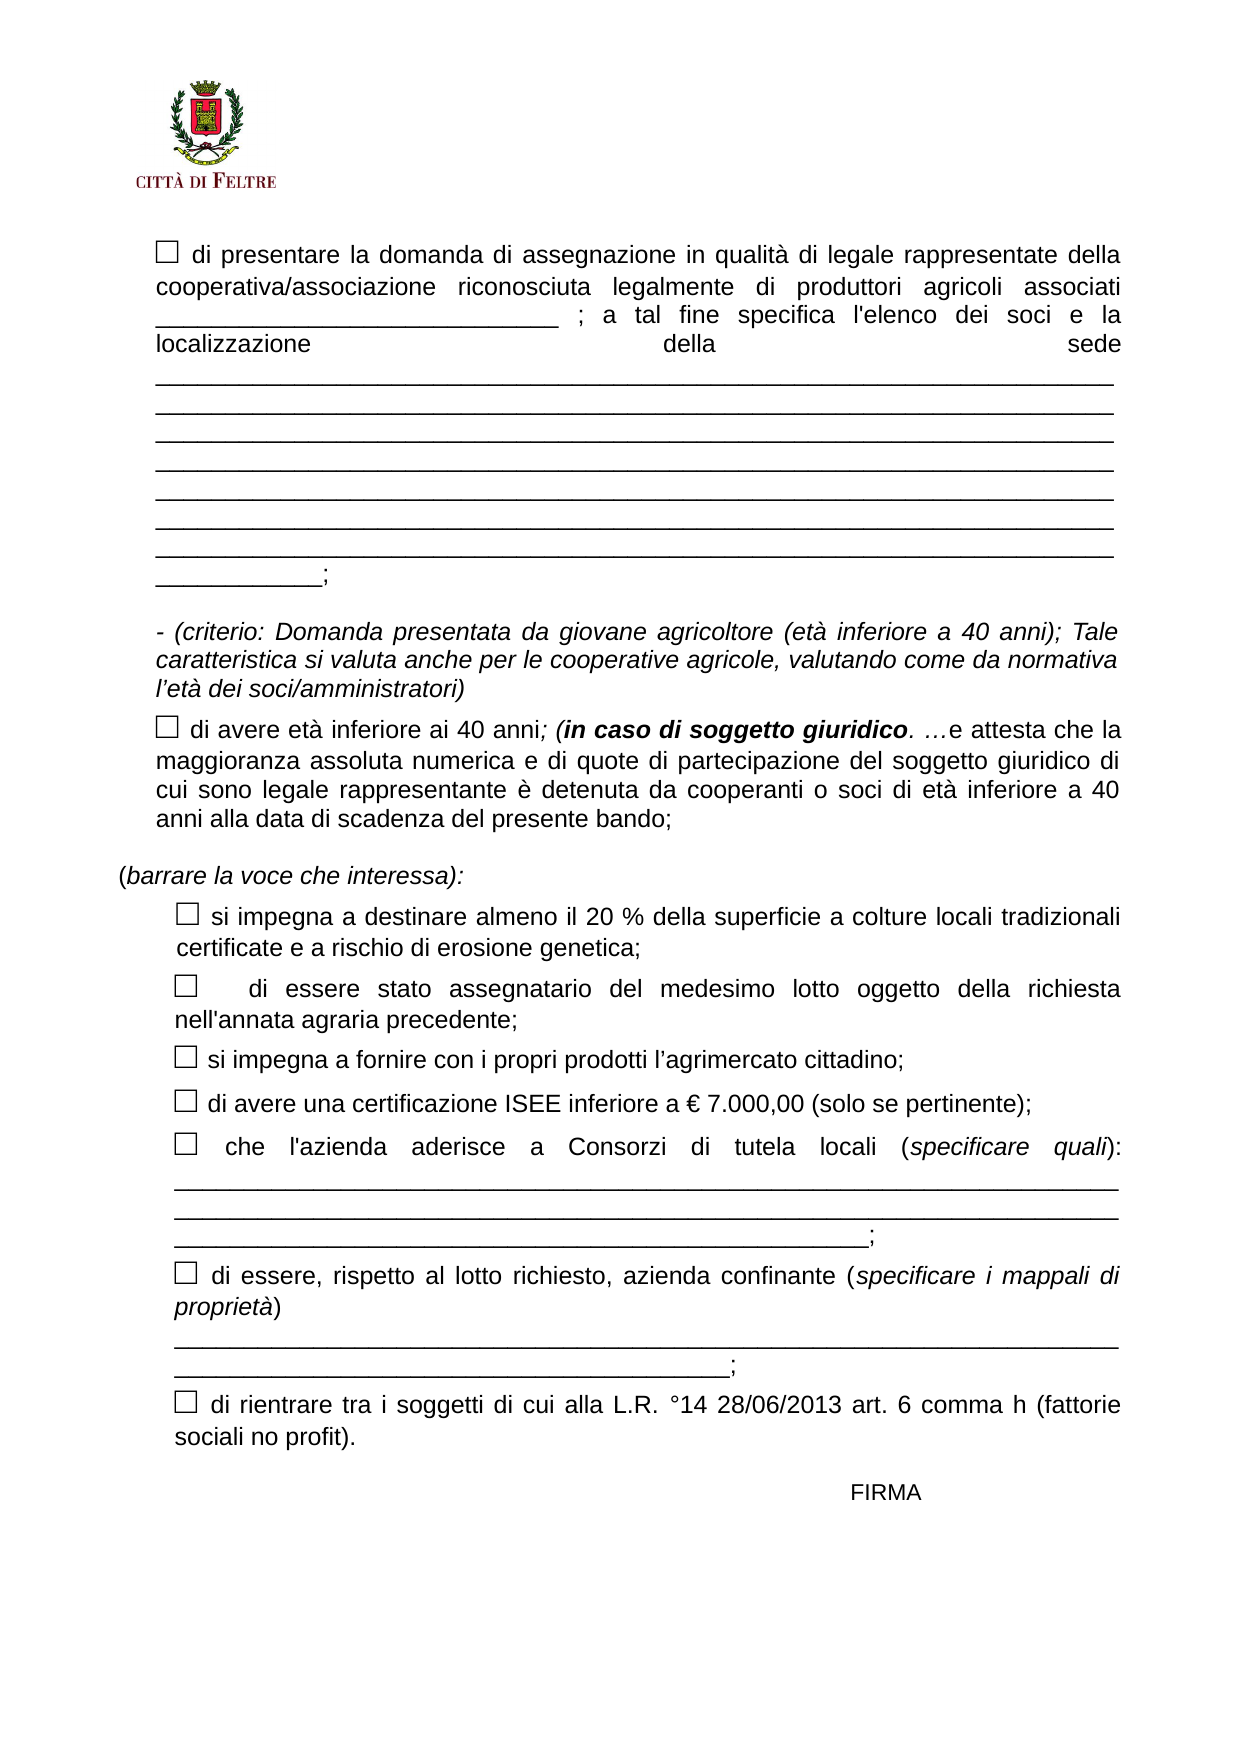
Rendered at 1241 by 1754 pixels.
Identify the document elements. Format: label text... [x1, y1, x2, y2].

list □ di avere età inferiore ai 40 anni; (in caso di soggetto giuridico. …e attesta che la maggioranza assoluta numerica e di quote di partecipazione del soggetto giuridico di cui sono legale rappresentante è detenuta da cooperanti o soci di età inferiore a 40 anni alla data di scadenza del presente bando; [156, 703, 1122, 832]
list □ si impegna a destinare almeno il 20 % della superficie a colture locali tradizionali certificate e a rischio di erosione genetica; [137, 890, 1122, 962]
list □ di avere una certificazione ISEE inferiore a € 7.000,00 (solo se pertinente); [135, 1077, 1122, 1120]
list □ che l'azienda aderisce a Consorzi di tutela locali (specificare quali): __________________________________________________________________________________________________________________________________________________________________________________________; [135, 1120, 1122, 1249]
list (barrare la voce che interessa): [99, 861, 1122, 890]
text FIRMA [650, 1479, 1122, 1506]
list - (criterio: Domanda presentata da giovane agricoltore (età inferiore a 40 anni); Tale caratteristica si valuta anche per le cooperative agricole, valutando come da normativa l’età dei soci/amministratori) [156, 617, 1122, 703]
list □ di essere, rispetto al lotto richiesto, azienda confinante (specificare i mappali di proprietà) ____________________________________________________________________________________________________________; [135, 1249, 1122, 1379]
list □ di rientrare tra i soggetti di cui alla L.R. °14 28/06/2013 art. 6 comma h (fattorie sociali no profit). [135, 1379, 1122, 1451]
list □ si impegna a fornire con i propri prodotti l’agrimercato cittadino; [135, 1034, 1122, 1077]
list □ di essere stato assegnatario del medesimo lotto oggetto della richiesta nell'annata agraria precedente; [135, 962, 1122, 1034]
list □ di presentare la domanda di assegnazione in qualità di legale rappresentate della cooperativa/associazione riconosciuta legalmente di produttori agricoli associati _____________________________ ; a tal fine specifica l'elenco dei soci e la localizzazione della sede _______________________________________________________________________________________________________________________________________________________________________________________________________________________________________________________________________________________________________________________________________________________________________________________________________________________________________________________________________________________________________________; [156, 229, 1122, 588]
picture [136, 80, 276, 188]
